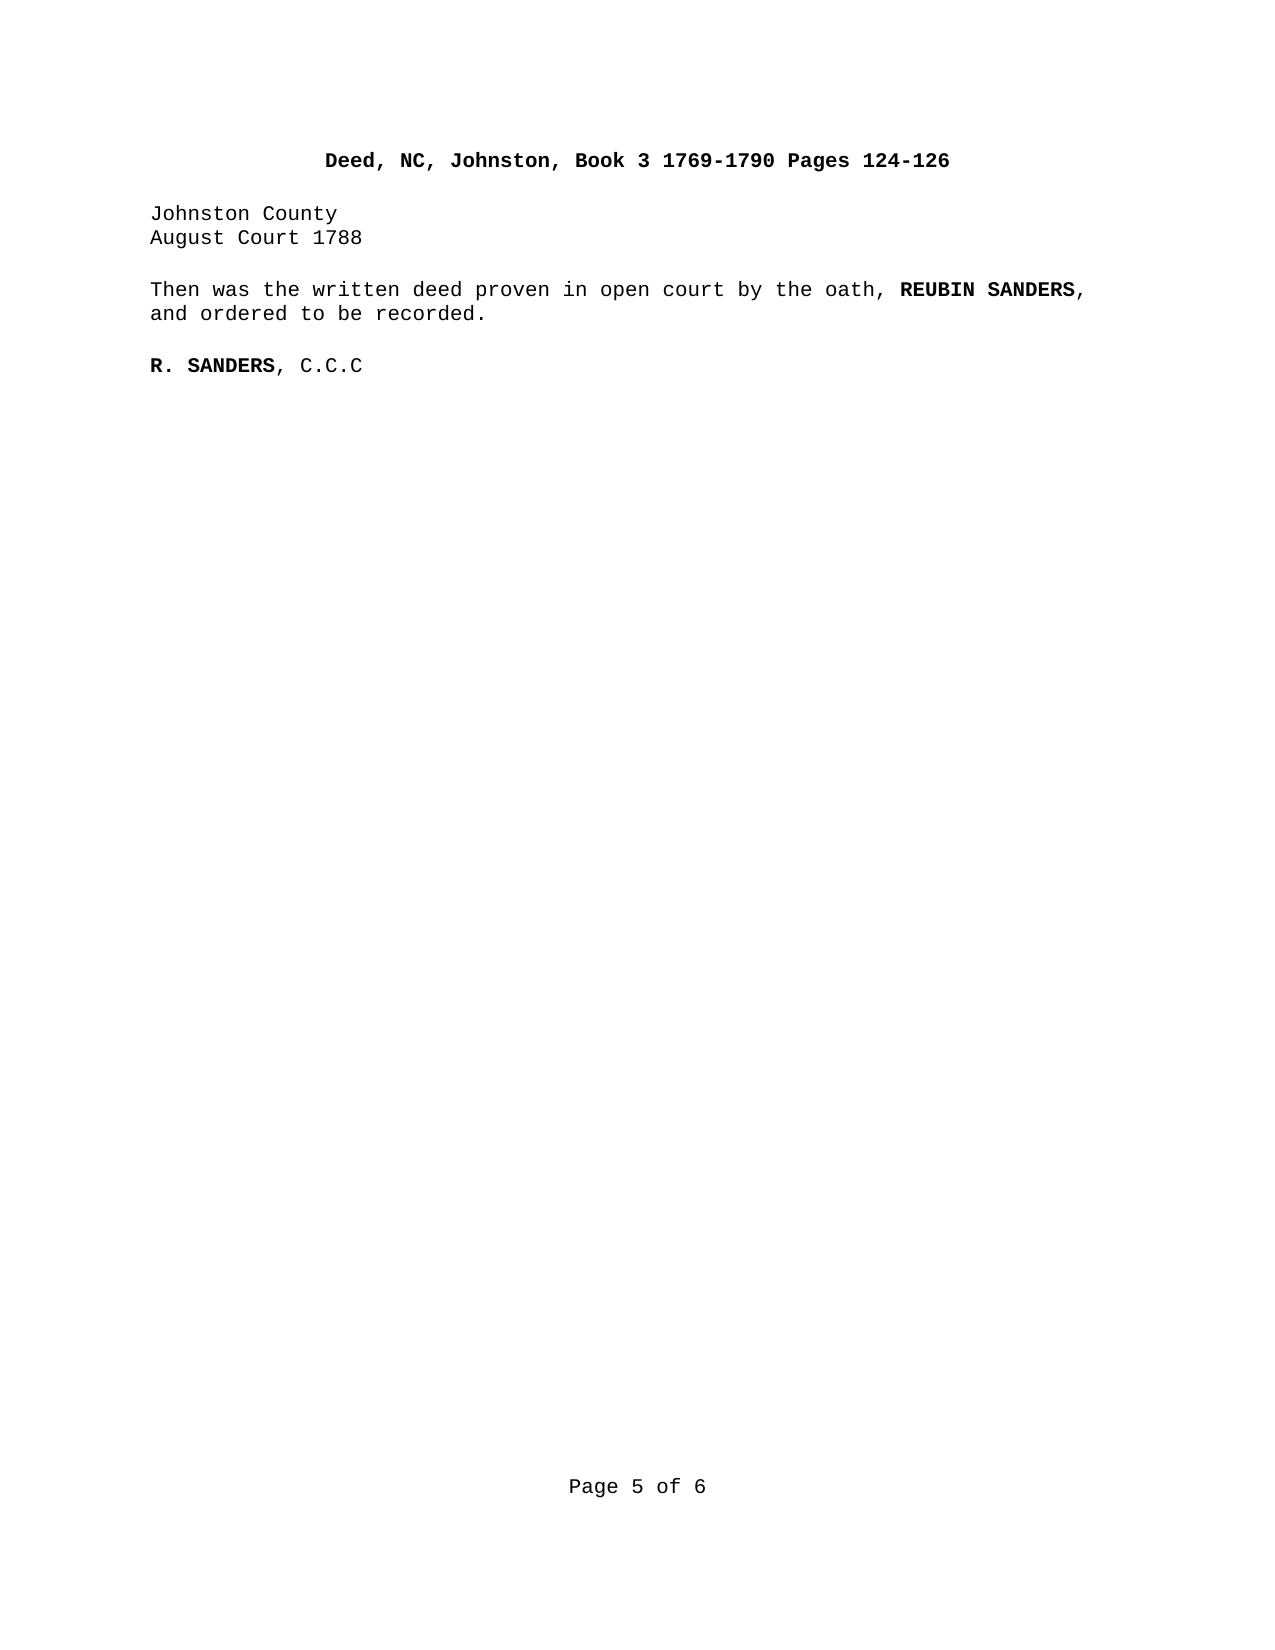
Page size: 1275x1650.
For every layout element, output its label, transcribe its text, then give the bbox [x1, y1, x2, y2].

text Then was the written deed proven in open court by the oath, Reubin Sanders, and ordered to be recorded. [150, 279, 1125, 326]
text R. Sanders, C.C.C [150, 354, 1125, 378]
text Johnston County [150, 203, 1125, 227]
text August Court 1788 [150, 227, 1125, 250]
